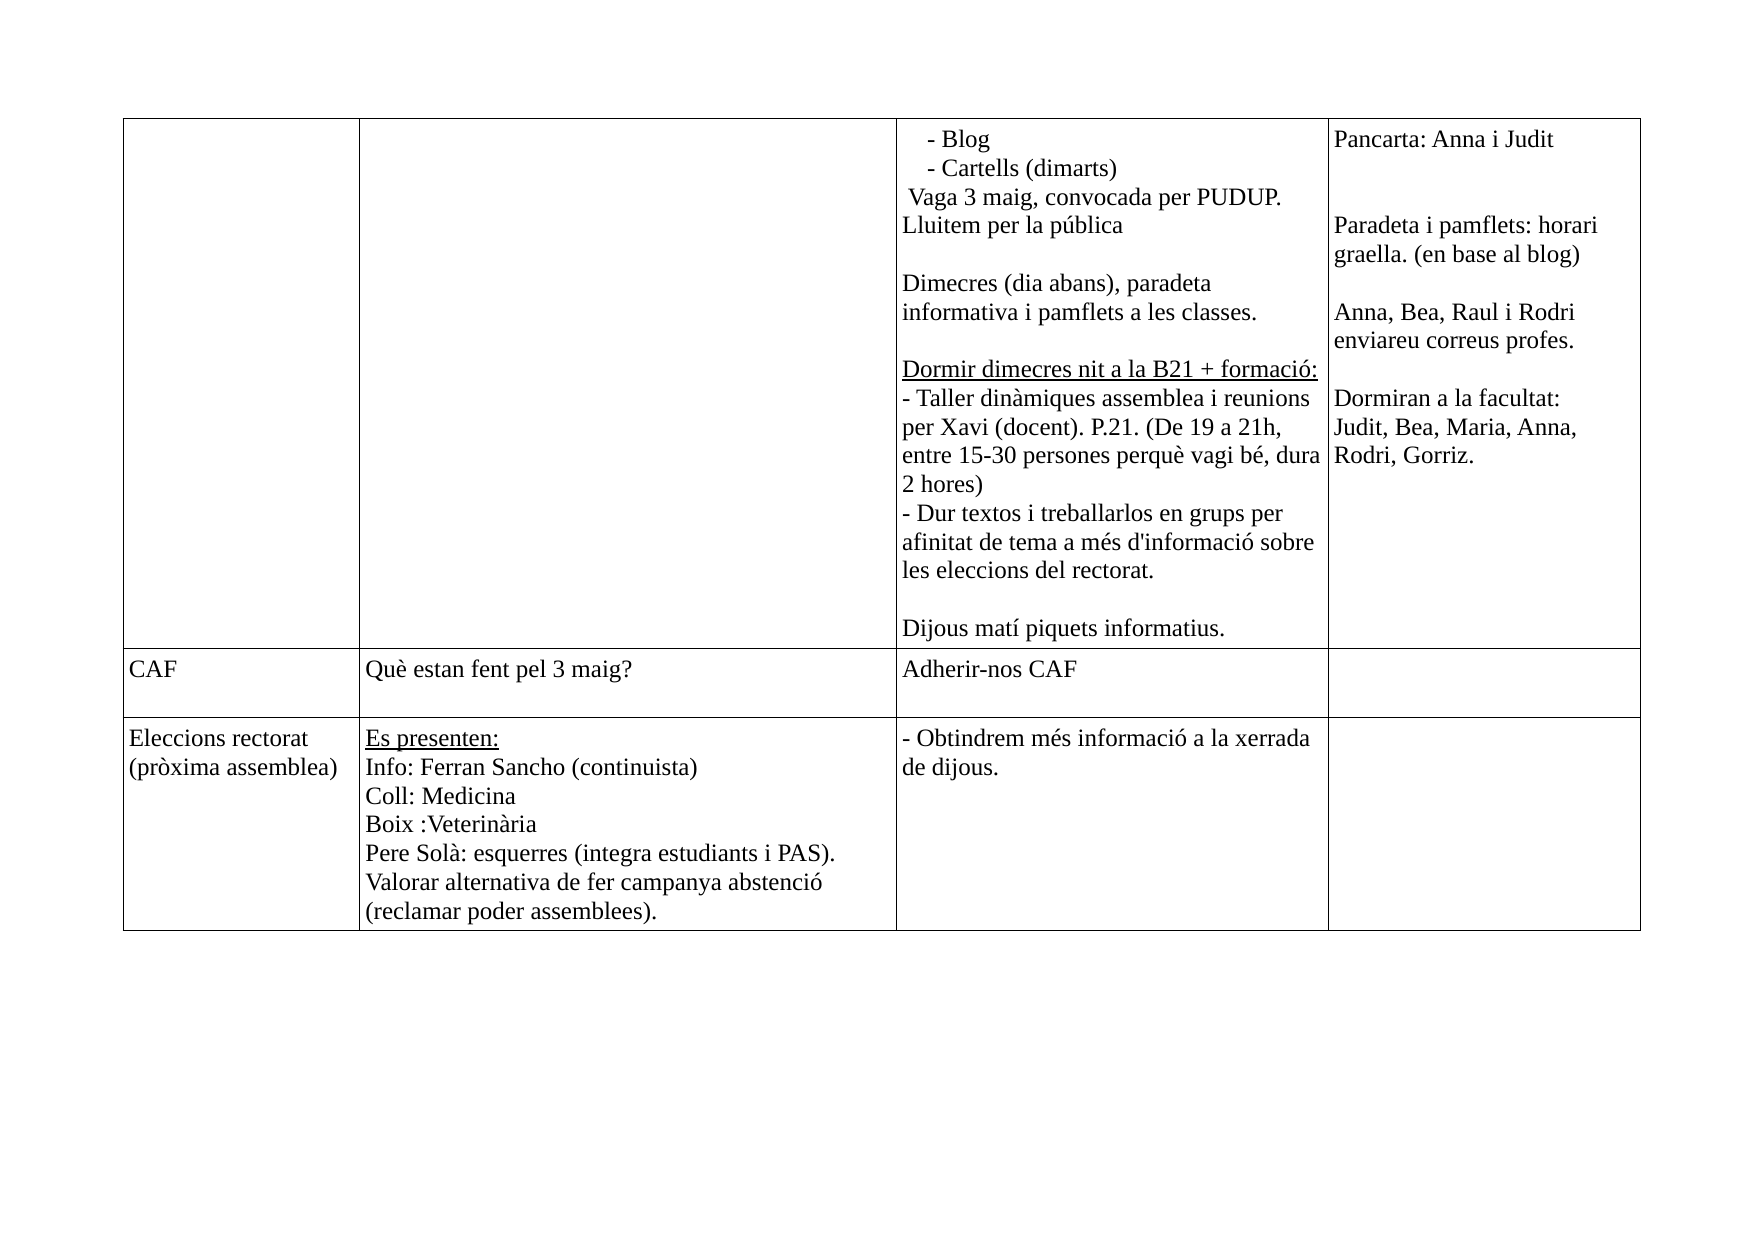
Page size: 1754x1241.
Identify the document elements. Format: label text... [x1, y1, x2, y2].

table_cell CAF [124, 649, 359, 717]
table_cell [124, 119, 359, 648]
table_cell [1329, 649, 1640, 717]
table_cell Pancarta: Anna i Judit Paradeta i pamflets: horari graella. (en base al blog) Anna, Bea, Raul i Rodri enviareu correus profes. Dormiran a la facultat: Judit, Bea, Maria, Anna, Rodri, Gorriz. [1329, 119, 1640, 648]
table_cell - Blog - Cartells (dimarts) Vaga 3 maig, convocada per PUDUP. Lluitem per la pública Dimecres (dia abans), paradeta informativa i pamflets a les classes. Dormir dimecres nit a la B21 + formació: - Taller dinàmiques assemblea i reunions per Xavi (docent). P.21. (De 19 a 21h, entre 15-30 persones perquè vagi bé, dura 2 hores) - Dur textos i treballarlos en grups per afinitat de tema a més d'informació sobre les eleccions del rectorat. Dijous matí piquets informatius. [897, 119, 1328, 648]
table_cell [1329, 718, 1640, 930]
table_cell Adherir-nos CAF [897, 649, 1328, 717]
table_cell Què estan fent pel 3 maig? [360, 649, 896, 717]
table_cell Es presenten: Info: Ferran Sancho (continuista) Coll: Medicina Boix :Veterinària Pere Solà: esquerres (integra estudiants i PAS). Valorar alternativa de fer campanya abstenció (reclamar poder assemblees). [360, 718, 896, 930]
table_cell [360, 119, 896, 648]
table_cell Eleccions rectorat (pròxima assemblea) [124, 718, 359, 930]
table_cell - Obtindrem més informació a la xerrada de dijous. [897, 718, 1328, 930]
